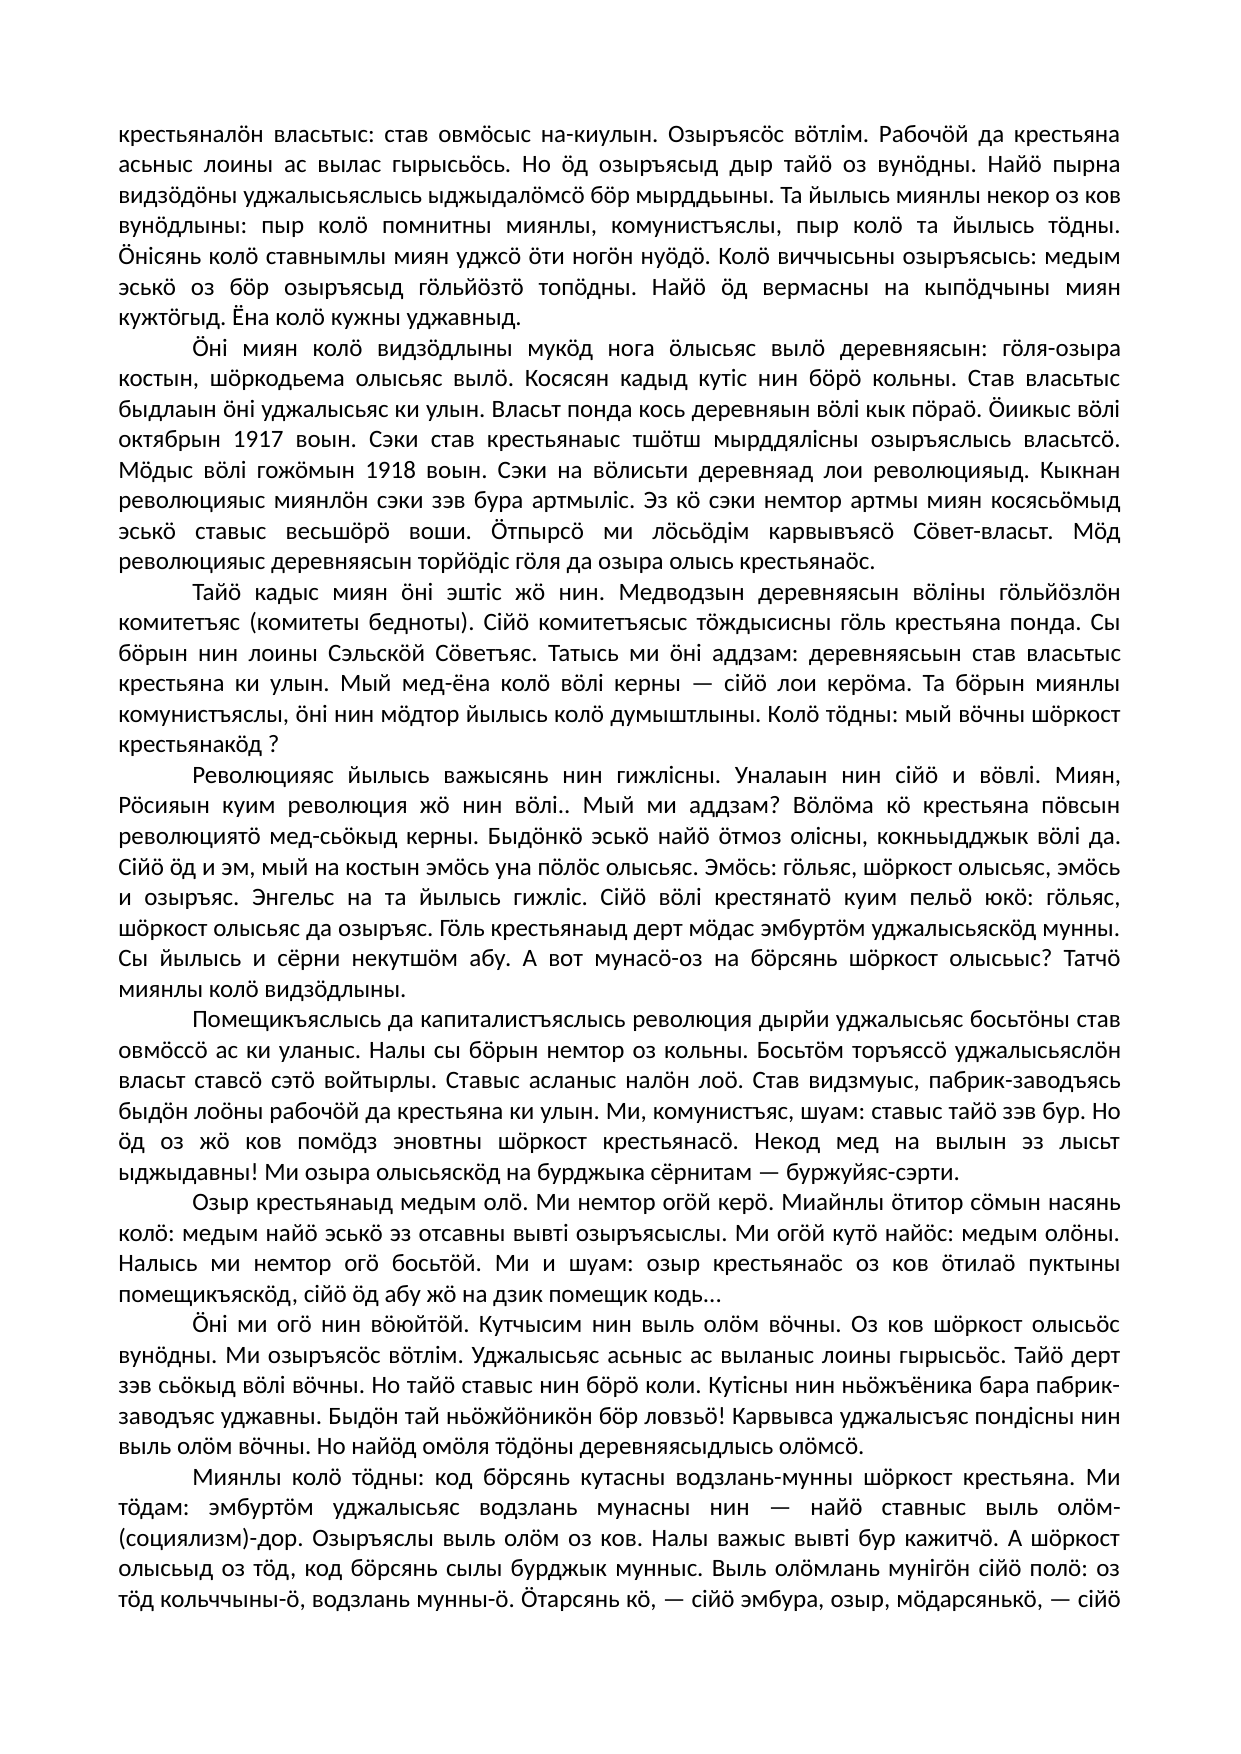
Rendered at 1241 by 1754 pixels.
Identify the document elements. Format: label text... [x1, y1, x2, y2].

text Ӧні миян колӧ видзӧдлыны мукӧд нога ӧлысьяс вылӧ деревняясын: гӧля-озыра костын, шӧркодьема олысьяс вылӧ. Косясян кадыд кутіс нин бӧрӧ кольны. Став власьтыс быдлаын ӧні уджалысьяс ки улын. Власьт понда кось деревняын вӧлі кык пӧраӧ. Ӧиикыс вӧлі октябрын 1917 воын. Сэки став крестьянаыс тшӧтш мырддялісны озыръяслысь власьтсӧ. Мӧдыс вӧлі гожӧмын 1918 воын. Сэки на вӧлисьти деревняад лои революцияыд. Кыкнан революцияыс миянлӧн сэки зэв бура артмыліс. Эз кӧ сэки немтор артмы миян косясьӧмыд эськӧ ставыс весьшӧрӧ воши. Ӧтпырсӧ ми лӧсьӧдім карвывъясӧ Сӧвет-власьт. Мӧд революцияыс деревняясын торйӧдіс гӧля да озыра олысь крестьянаӧс. [118, 332, 1122, 576]
text Ӧні ми огӧ нин вӧюйтӧй. Кутчысим нин выль олӧм вӧчны. Оз ков шӧркост олысьӧс вунӧдны. Ми озыръясӧс вӧтлім. Уджалысьяс асьныс ас выланыс лоины гырысьӧс. Тайӧ дерт зэв сьӧкыд вӧлі вӧчны. Но тайӧ ставыс нин бӧрӧ коли. Кутісны нин ньӧжъёника бара пабрик-заводъяс уджавны. Быдӧн тай ньӧжйӧникӧн бӧр ловзьӧ! Карвывса уджалысъяс пондісны нин выль олӧм вӧчны. Но найӧд омӧля тӧдӧны деревняясыдлысь олӧмсӧ. [118, 1308, 1122, 1461]
text Тайӧ кадыс миян ӧні эштіс жӧ нин. Медводзын деревняясын вӧліны гӧльйӧзлӧн комитетъяс (комитеты бедноты). Сійӧ комитетъясыс тӧждысисны гӧль крестьяна понда. Сы бӧрын нин лоины Сэльскӧй Сӧветъяс. Татысь ми ӧні аддзам: деревняясьын став власьтыс крестьяна ки улын. Мый мед-ёна колӧ вӧлі керны — сійӧ лои керӧма. Та бӧрын миянлы комунистъяслы, ӧні нин мӧдтор йылысь колӧ думыштлыны. Колӧ тӧдны: мый вӧчны шӧркост крестьянакӧд ? [118, 576, 1122, 759]
text Революцияяс йылысь важысянь нин гижлісны. Уналаын нин сійӧ и вӧвлі. Миян, Рӧсияын куим революция жӧ нин вӧлі.. Мый ми аддзам? Вӧлӧма кӧ крестьяна пӧвсын революциятӧ мед-сьӧкыд керны. Быдӧнкӧ эськӧ найӧ ӧтмоз олісны, кокньыдджык вӧлі да. Сійӧ ӧд и эм, мый на костын эмӧсь уна пӧлӧс олысьяс. Эмӧсь: гӧльяс, шӧркост олысьяс, эмӧсь и озыръяс. Энгельс на та йылысь гижліс. Сійӧ вӧлі крестянатӧ куим пельӧ юкӧ: гӧльяс, шӧркост олысьяс да озыръяс. Гӧль крестьянаыд дерт мӧдас эмбуртӧм уджалысьяскӧд мунны. Сы йылысь и сёрни некутшӧм абу. А вот мунасӧ-оз на бӧрсянь шӧркост олысьыс? Татчӧ миянлы колӧ видзӧдлыны. [118, 759, 1122, 1003]
text крестьяналӧн власьтыс: став овмӧсыс на-киулын. Озыръясӧс вӧтлім. Рабочӧй да крестьяна асьныс лоины ас вылас гырысьӧсь. Но ӧд озыръясыд дыр тайӧ оз вунӧдны. Найӧ пырна видзӧдӧны уджалысьяслысь ыджыдалӧмсӧ бӧр мырддьыны. Та йылысь миянлы некор оз ков вунӧдлыны: пыр колӧ помнитны миянлы, комунистъяслы, пыр колӧ та йылысь тӧдны. Ӧнісянь колӧ ставнымлы миян уджсӧ ӧти ногӧн нуӧдӧ. Колӧ виччысьны озыръясысь: медым эськӧ оз бӧр озыръясыд гӧльйӧзтӧ топӧдны. Найӧ ӧд вермасны на кыпӧдчыны миян кужтӧгыд. Ёна колӧ кужны уджавныд. [118, 118, 1122, 332]
text Озыр крестьянаыд медым олӧ. Ми немтор огӧй керӧ. Миайнлы ӧтитор сӧмын насянь колӧ: медым найӧ эськӧ эз отсавны вывті озыръясыслы. Ми огӧй кутӧ найӧс: медым олӧны. Налысь ми немтор огӧ босьтӧй. Ми и шуам: озыр крестьянаӧс оз ков ӧтилаӧ пуктыны помещикъяскӧд, сійӧ ӧд абу жӧ на дзик помещик кодь... [118, 1186, 1122, 1308]
text Миянлы колӧ тӧдны: код бӧрсянь кутасны водзлань-мунны шӧркост крестьяна. Ми тӧдам: эмбуртӧм уджалысьяс водзлань мунасны нин — найӧ ставныс выль олӧм- (социялизм)-дор. Озыръяслы выль олӧм оз ков. Налы важыс вывті бур кажитчӧ. А шӧркост олысьыд оз тӧд, код бӧрсянь сылы бурджык мунныс. Выль олӧмлань мунігӧн сійӧ полӧ: оз тӧд кольччыны-ӧ, водзлань мунны-ӧ. Ӧтарсянь кӧ, — сійӧ эмбура, озыр, мӧдарсянькӧ, — сійӧ [118, 1461, 1122, 1614]
text Помещикъяслысь да капиталистъяслысь революция дырйи уджалысьяс босьтӧны став овмӧссӧ ас ки уланыс. Налы сы бӧрын немтор оз кольны. Босьтӧм торъяссӧ уджалысьяслӧн власьт ставсӧ сэтӧ войтырлы. Ставыс асланыс налӧн лоӧ. Став видзмуыс, пабрик-заводъясь быдӧн лоӧны рабочӧй да крестьяна ки улын. Ми, комунистъяс, шуам: ставыс тайӧ зэв бур. Но ӧд оз жӧ ков помӧдз эновтны шӧркост крестьянасӧ. Некод мед на вылын эз лысьт ыджыдавны! Ми озыра олысьяскӧд на бурджыка сёрнитам — буржуйяс-сэрти. [118, 1003, 1122, 1186]
